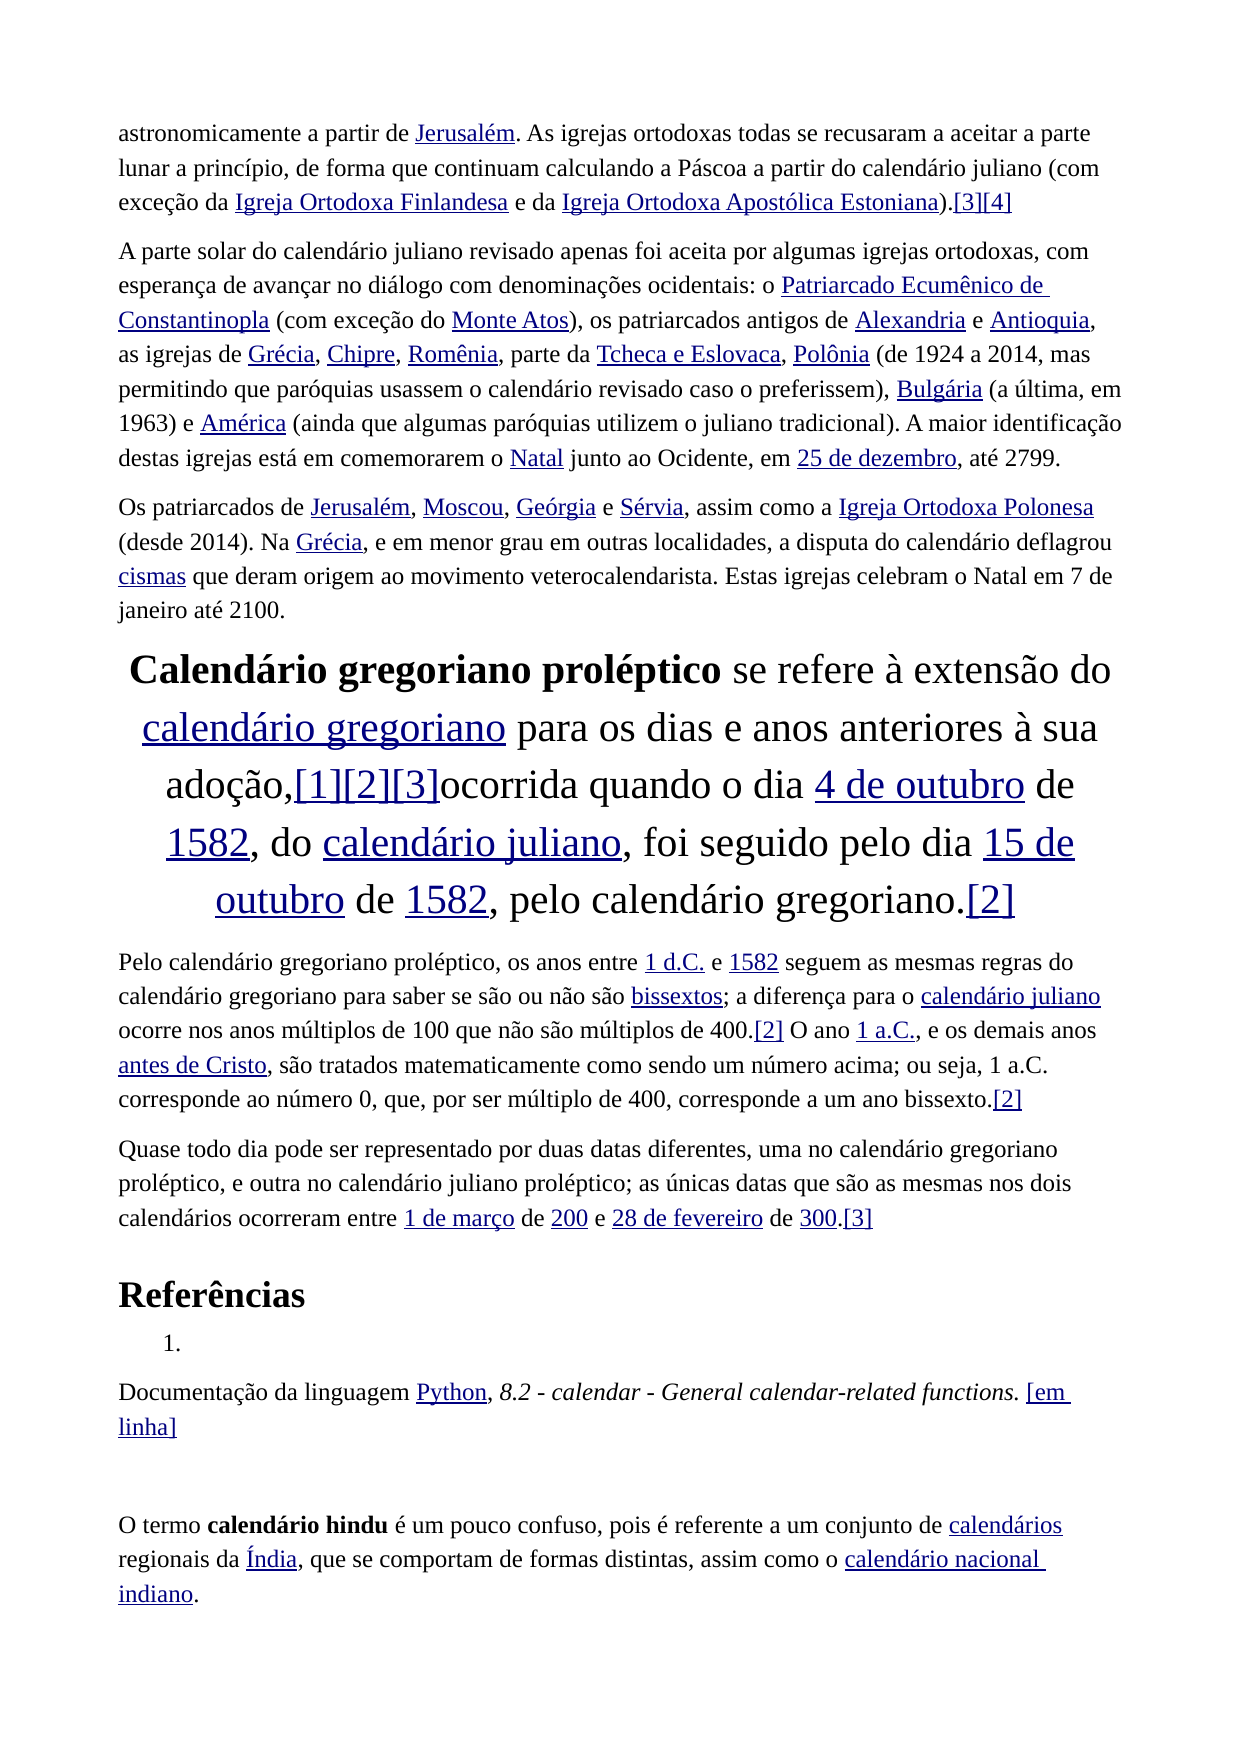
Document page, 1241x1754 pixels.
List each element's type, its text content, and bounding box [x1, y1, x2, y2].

subtitle Referências [118, 1272, 1122, 1316]
text O termo calendário hindu é um pouco confuso, pois é referente a um conjunto de calendários regionais da Índia, que se comportam de formas distintas, assim como o calendário nacional indiano. [118, 1510, 1122, 1607]
text astronomicamente a partir de Jerusalém. As igrejas ortodoxas todas se recusaram a aceitar a parte lunar a princípio, de forma que continuam calculando a Páscoa a partir do calendário juliano (com exceção da Igreja Ortodoxa Finlandesa e da Igreja Ortodoxa Apostólica Estoniana).[3][4] [118, 118, 1122, 216]
text Pelo calendário gregoriano proléptico, os anos entre 1 d.C. e 1582 seguem as mesmas regras do calendário gregoriano para saber se são ou não são bissextos; a diferença para o calendário juliano ocorre nos anos múltiplos de 100 que não são múltiplos de 400.[2] O ano 1 a.C., e os demais anos antes de Cristo, são tratados matematicamente como sendo um número acima; ou seja, 1 a.C. corresponde ao número 0, que, por ser múltiplo de 400, corresponde a um ano bissexto.[2] [118, 947, 1122, 1113]
text Os patriarcados de Jerusalém, Moscou, Geórgia e Sérvia, assim como a Igreja Ortodoxa Polonesa (desde 2014). Na Grécia, e em menor grau em outras localidades, a disputa do calendário deflagrou cismas que deram origem ao movimento veterocalendarista. Estas igrejas celebram o Natal em 7 de janeiro até 2100. [118, 492, 1122, 624]
text Calendário gregoriano proléptico se refere à extensão do calendário gregoriano para os dias e anos anteriores à sua adoção,[1][2][3]ocorrida quando o dia 4 de outubro de 1582, do calendário juliano, foi seguido pelo dia 15 de outubro de 1582, pelo calendário gregoriano.[2] [118, 644, 1122, 922]
text Quase todo dia pode ser representado por duas datas diferentes, uma no calendário gregoriano proléptico, e outra no calendário juliano proléptico; as únicas datas que são as mesmas nos dois calendários ocorreram entre 1 de março de 200 e 28 de fevereiro de 300.[3] [118, 1134, 1122, 1231]
text A parte solar do calendário juliano revisado apenas foi aceita por algumas igrejas ortodoxas, com esperança de avançar no diálogo com denominações ocidentais: o Patriarcado Ecumênico de Constantinopla (com exceção do Monte Atos), os patriarcados antigos de Alexandria e Antioquia, as igrejas de Grécia, Chipre, Romênia, parte da Tcheca e Eslovaca, Polônia (de 1924 a 2014, mas permitindo que paróquias usassem o calendário revisado caso o preferissem), Bulgária (a última, em 1963) e América (ainda que algumas paróquias utilizem o juliano tradicional). A maior identificação destas igrejas está em comemorarem o Natal junto ao Ocidente, em 25 de dezembro, até 2799. [118, 236, 1122, 472]
text Documentação da linguagem Python, 8.2 - calendar - General calendar-related functions. [em linha] [118, 1377, 1122, 1440]
